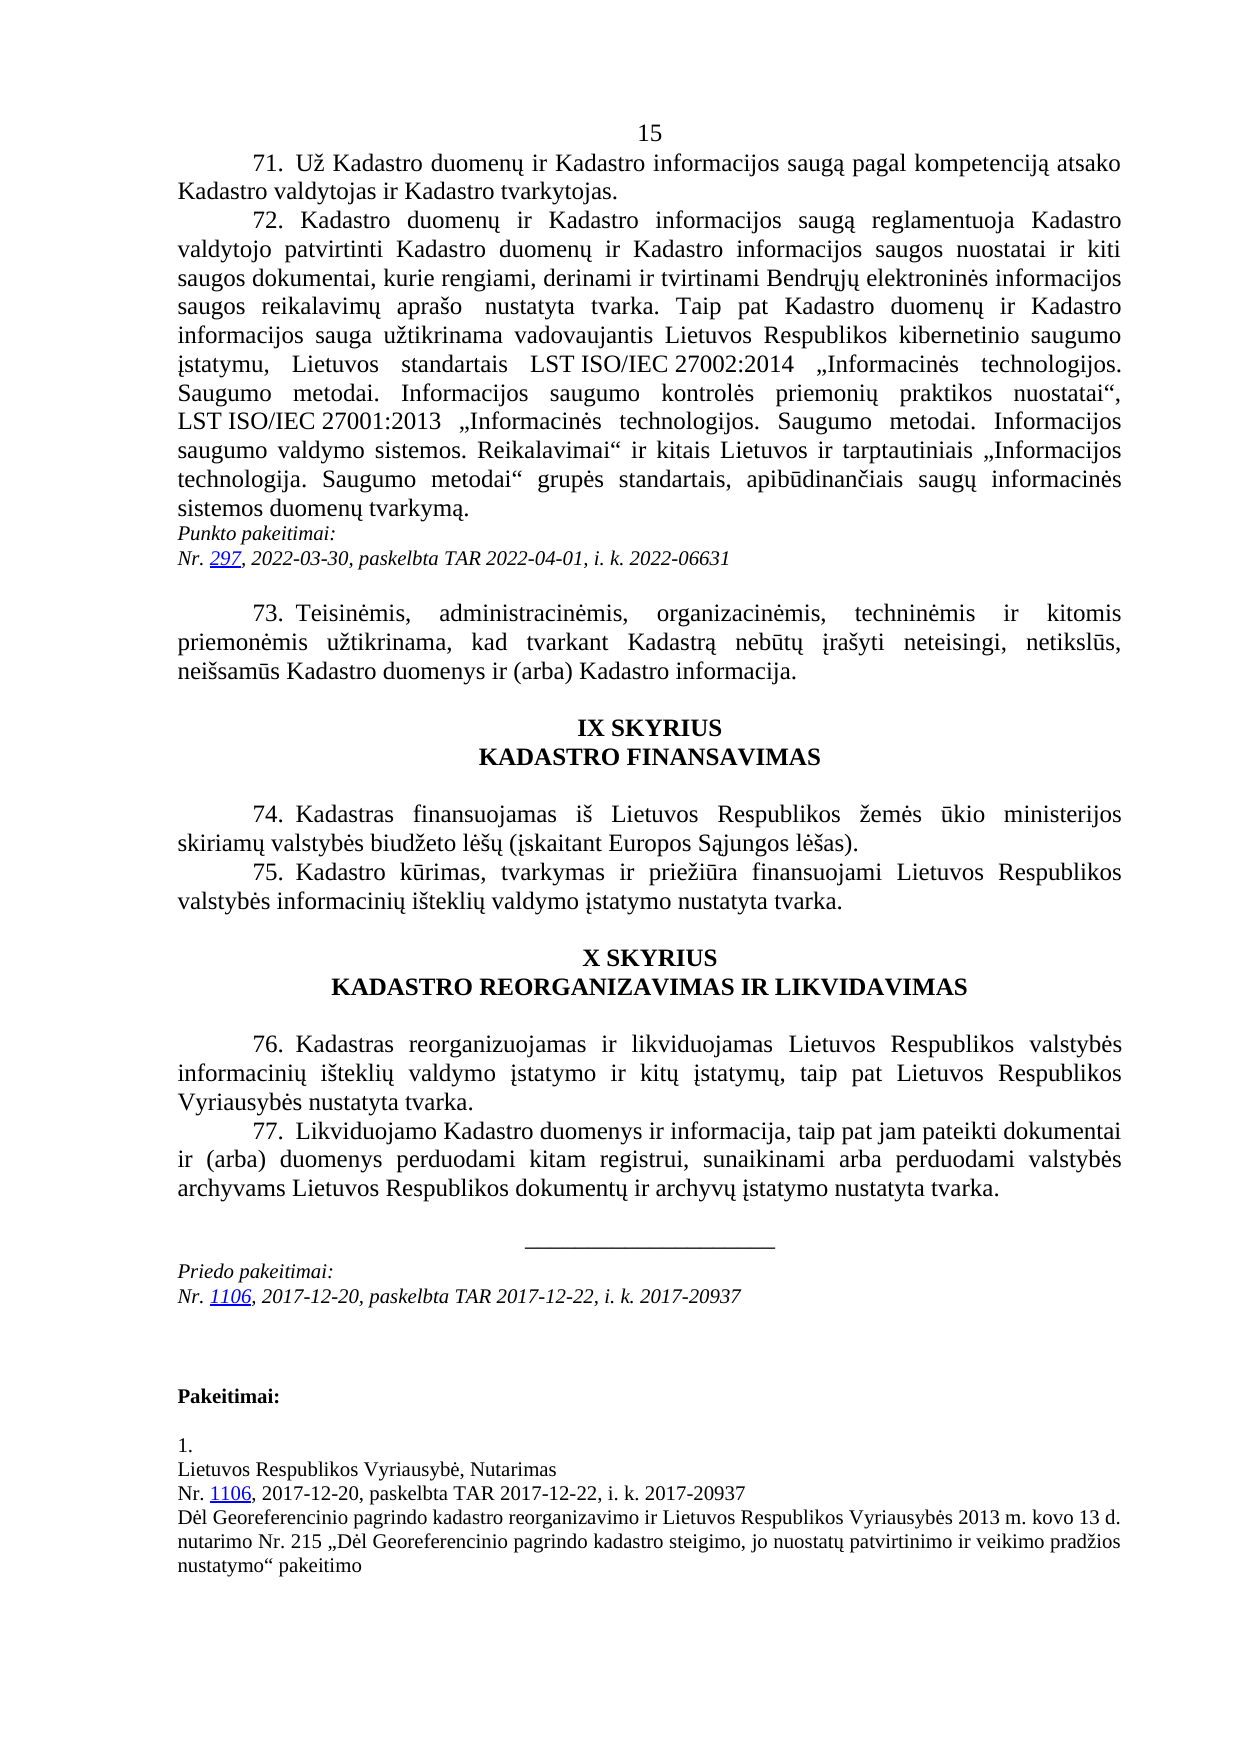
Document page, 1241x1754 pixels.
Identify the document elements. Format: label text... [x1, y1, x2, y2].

text Lietuvos Respublikos Vyriausybė, Nutarimas [177, 1457, 1122, 1481]
text Pakeitimai: [177, 1384, 1122, 1408]
text 72. Kadastro duomenų ir Kadastro informacijos saugą reglamentuoja Kadastro valdytojo patvirtinti Kadastro duomenų ir Kadastro informacijos saugos nuostatai ir kiti saugos dokumentai, kurie rengiami, derinami ir tvirtinami Bendrųjų elektroninės informacijos saugos reikalavimų aprašo nustatyta tvarka. Taip pat Kadastro duomenų ir Kadastro informacijos sauga užtikrinama vadovaujantis Lietuvos Respublikos kibernetinio saugumo įstatymu, Lietuvos standartais LST ISO/IEC 27002:2014 „Informacinės technologijos. Saugumo metodai. Informacijos saugumo kontrolės priemonių praktikos nuostatai“, LST ISO/IEC 27001:2013 „Informacinės technologijos. Saugumo metodai. Informacijos saugumo valdymo sistemos. Reikalavimai“ ir kitais Lietuvos ir tarptautiniais „Informacijos technologija. Saugumo metodai“ grupės standartais, apibūdinančiais saugų informacinės sistemos duomenų tvarkymą. [177, 205, 1122, 521]
text Punkto pakeitimai: [177, 521, 1122, 545]
text iX SKYRIUS [177, 713, 1122, 742]
text 73. Teisinėmis, administracinėmis, organizacinėmis, techninėmis ir kitomis priemonėmis užtikrinama, kad tvarkant Kadastrą nebūtų įrašyti neteisingi, netikslūs, neišsamūs Kadastro duomenys ir (arba) Kadastro informacija. [177, 598, 1122, 684]
text KADASTRO REORGANIZAVIMAS IR LIKVIDAVIMAS [177, 972, 1122, 1001]
text 76. Kadastras reorganizuojamas ir likviduojamas Lietuvos Respublikos valstybės informacinių išteklių valdymo įstatymo ir kitų įstatymų, taip pat Lietuvos Respublikos Vyriausybės nustatyta tvarka. [177, 1029, 1122, 1116]
text Dėl Georeferencinio pagrindo kadastro reorganizavimo ir Lietuvos Respublikos Vyriausybės 2013 m. kovo 13 d. nutarimo Nr. 215 „Dėl Georeferencinio pagrindo kadastro steigimo, jo nuostatų patvirtinimo ir veikimo pradžios nustatymo“ pakeitimo [177, 1505, 1122, 1577]
text 77. Likviduojamo Kadastro duomenys ir informacija, taip pat jam pateikti dokumentai ir (arba) duomenys perduodami kitam registrui, sunaikinami arba perduodami valstybės archyvams Lietuvos Respublikos dokumentų ir archyvų įstatymo nustatyta tvarka. [177, 1116, 1122, 1202]
text Priedo pakeitimai: [177, 1259, 1122, 1283]
text 75. Kadastro kūrimas, tvarkymas ir priežiūra finansuojami Lietuvos Respublikos valstybės informacinių išteklių valdymo įstatymo nustatyta tvarka. [177, 857, 1122, 914]
text 71. Už Kadastro duomenų ir Kadastro informacijos saugą pagal kompetenciją atsako Kadastro valdytojas ir Kadastro tvarkytojas. [177, 148, 1122, 205]
text Nr. 1106, 2017-12-20, paskelbta TAR 2017-12-22, i. k. 2017-20937 [177, 1481, 1122, 1505]
text X SKYRIUS [177, 943, 1122, 972]
text 74. Kadastras finansuojamas iš Lietuvos Respublikos žemės ūkio ministerijos skiriamų valstybės biudžeto lėšų (įskaitant Europos Sąjungos lėšas). [177, 799, 1122, 857]
text KADASTRO FINANSAVIMAS [177, 742, 1122, 771]
text 1. [177, 1433, 1122, 1457]
text Nr. 297, 2022-03-30, paskelbta TAR 2022-04-01, i. k. 2022-06631 [177, 545, 1122, 569]
text –––––––––––––––––––– [177, 1231, 1122, 1259]
text Nr. 1106, 2017-12-20, paskelbta TAR 2017-12-22, i. k. 2017-20937 [177, 1283, 1122, 1308]
